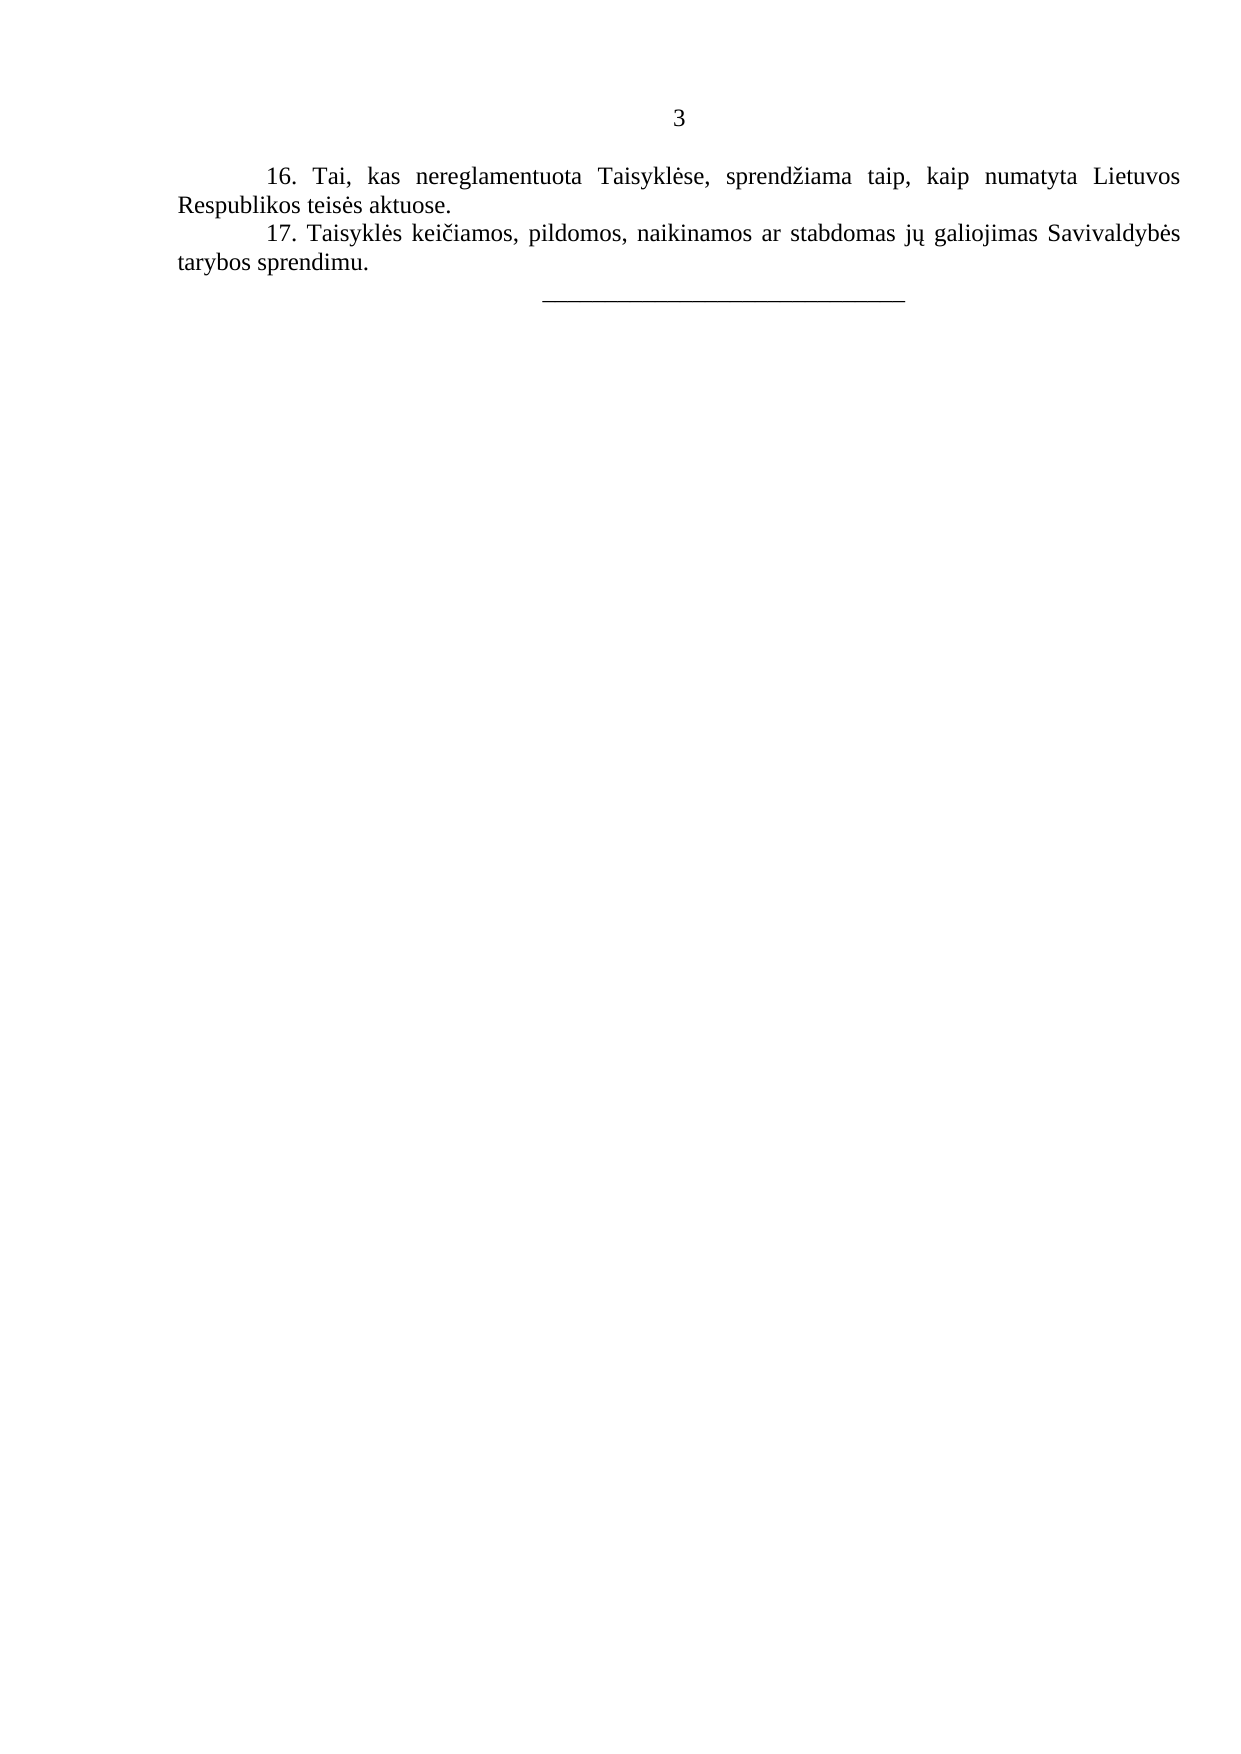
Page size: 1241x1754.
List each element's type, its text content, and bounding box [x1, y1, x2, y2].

text _____________________________ [177, 276, 1181, 305]
text 16. Tai, kas nereglamentuota Taisyklėse, sprendžiama taip, kaip numatyta Lietuvos Respublikos teisės aktuose. [177, 161, 1181, 218]
text 17. Taisyklės keičiamos, pildomos, naikinamos ar stabdomas jų galiojimas Savivaldybės tarybos sprendimu. [177, 218, 1181, 276]
